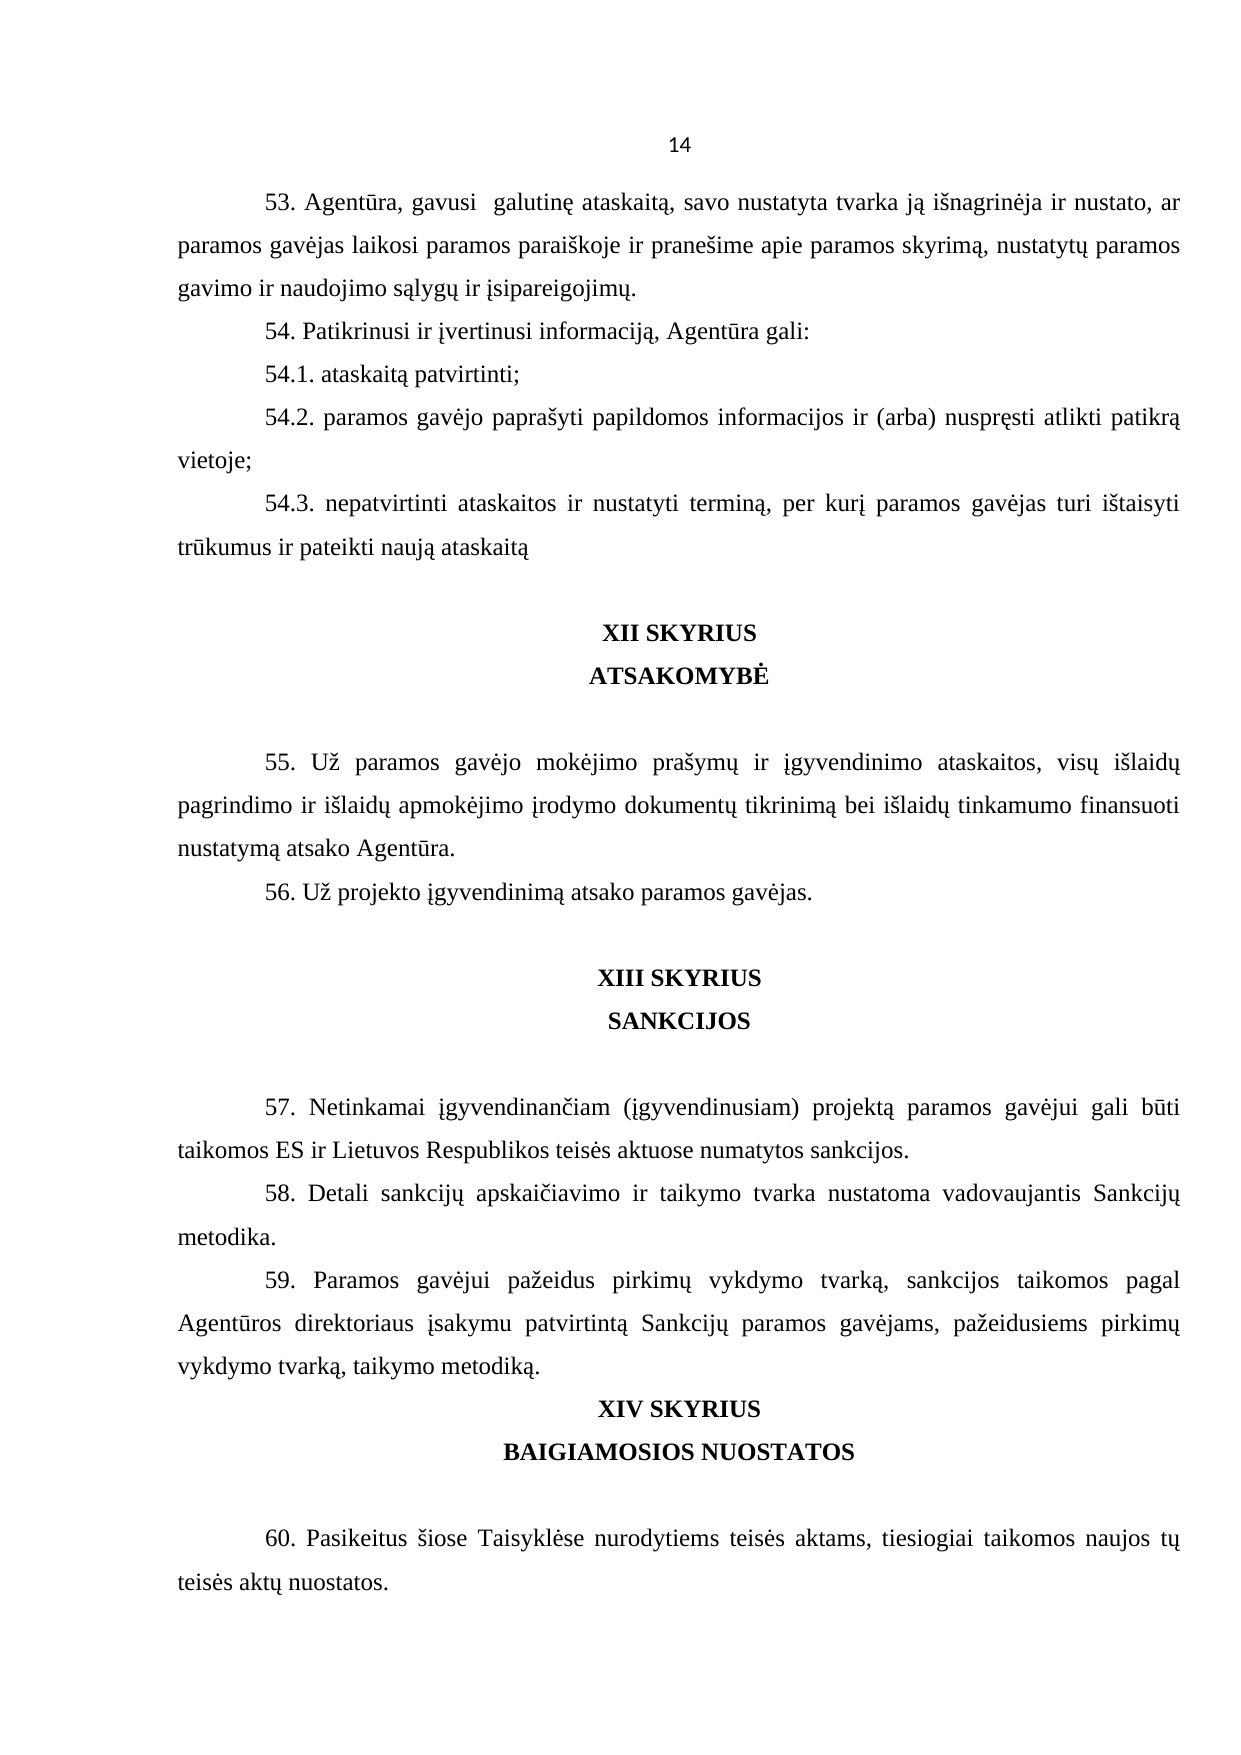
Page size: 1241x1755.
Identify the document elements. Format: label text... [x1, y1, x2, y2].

text XIV SKYRIUS [177, 1394, 1181, 1423]
text 60. Pasikeitus šiose Taisyklėse nurodytiems teisės aktams, tiesiogiai taikomos naujos tų teisės aktų nuostatos. [177, 1523, 1181, 1595]
text BAIGIAMOSIOS NUOSTATOS [177, 1437, 1181, 1466]
text 58. Detali sankcijų apskaičiavimo ir taikymo tvarka nustatoma vadovaujantis Sankcijų metodika. [177, 1178, 1181, 1250]
text 53. Agentūra, gavusi galutinę ataskaitą, savo nustatyta tvarka ją išnagrinėja ir nustato, ar paramos gavėjas laikosi paramos paraiškoje ir pranešime apie paramos skyrimą, nustatytų paramos gavimo ir naudojimo sąlygų ir įsipareigojimų. [177, 187, 1181, 302]
text SANKCIJOS [177, 1006, 1181, 1035]
text 54.1. ataskaitą patvirtinti; [177, 359, 1181, 388]
text 57. Netinkamai įgyvendinančiam (įgyvendinusiam) projektą paramos gavėjui gali būti taikomos ES ir Lietuvos Respublikos teisės aktuose numatytos sankcijos. [177, 1092, 1181, 1164]
text XII SKYRIUS [177, 618, 1181, 647]
text 54. Patikrinusi ir įvertinusi informaciją, Agentūra gali: [177, 316, 1181, 345]
text 59. Paramos gavėjui pažeidus pirkimų vykdymo tvarką, sankcijos taikomos pagal Agentūros direktoriaus įsakymu patvirtintą Sankcijų paramos gavėjams, pažeidusiems pirkimų vykdymo tvarką, taikymo metodiką. [177, 1265, 1181, 1380]
text ATSAKOMYBĖ [177, 661, 1181, 690]
text 56. Už projekto įgyvendinimą atsako paramos gavėjas. [177, 877, 1181, 905]
text 54.3. nepatvirtinti ataskaitos ir nustatyti terminą, per kurį paramos gavėjas turi ištaisyti trūkumus ir pateikti naują ataskaitą [177, 488, 1181, 560]
text XIII SKYRIUS [177, 963, 1181, 992]
text 55. Už paramos gavėjo mokėjimo prašymų ir įgyvendinimo ataskaitos, visų išlaidų pagrindimo ir išlaidų apmokėjimo įrodymo dokumentų tikrinimą bei išlaidų tinkamumo finansuoti nustatymą atsako Agentūra. [177, 747, 1181, 862]
text 54.2. paramos gavėjo paprašyti papildomos informacijos ir (arba) nuspręsti atlikti patikrą vietoje; [177, 402, 1181, 474]
